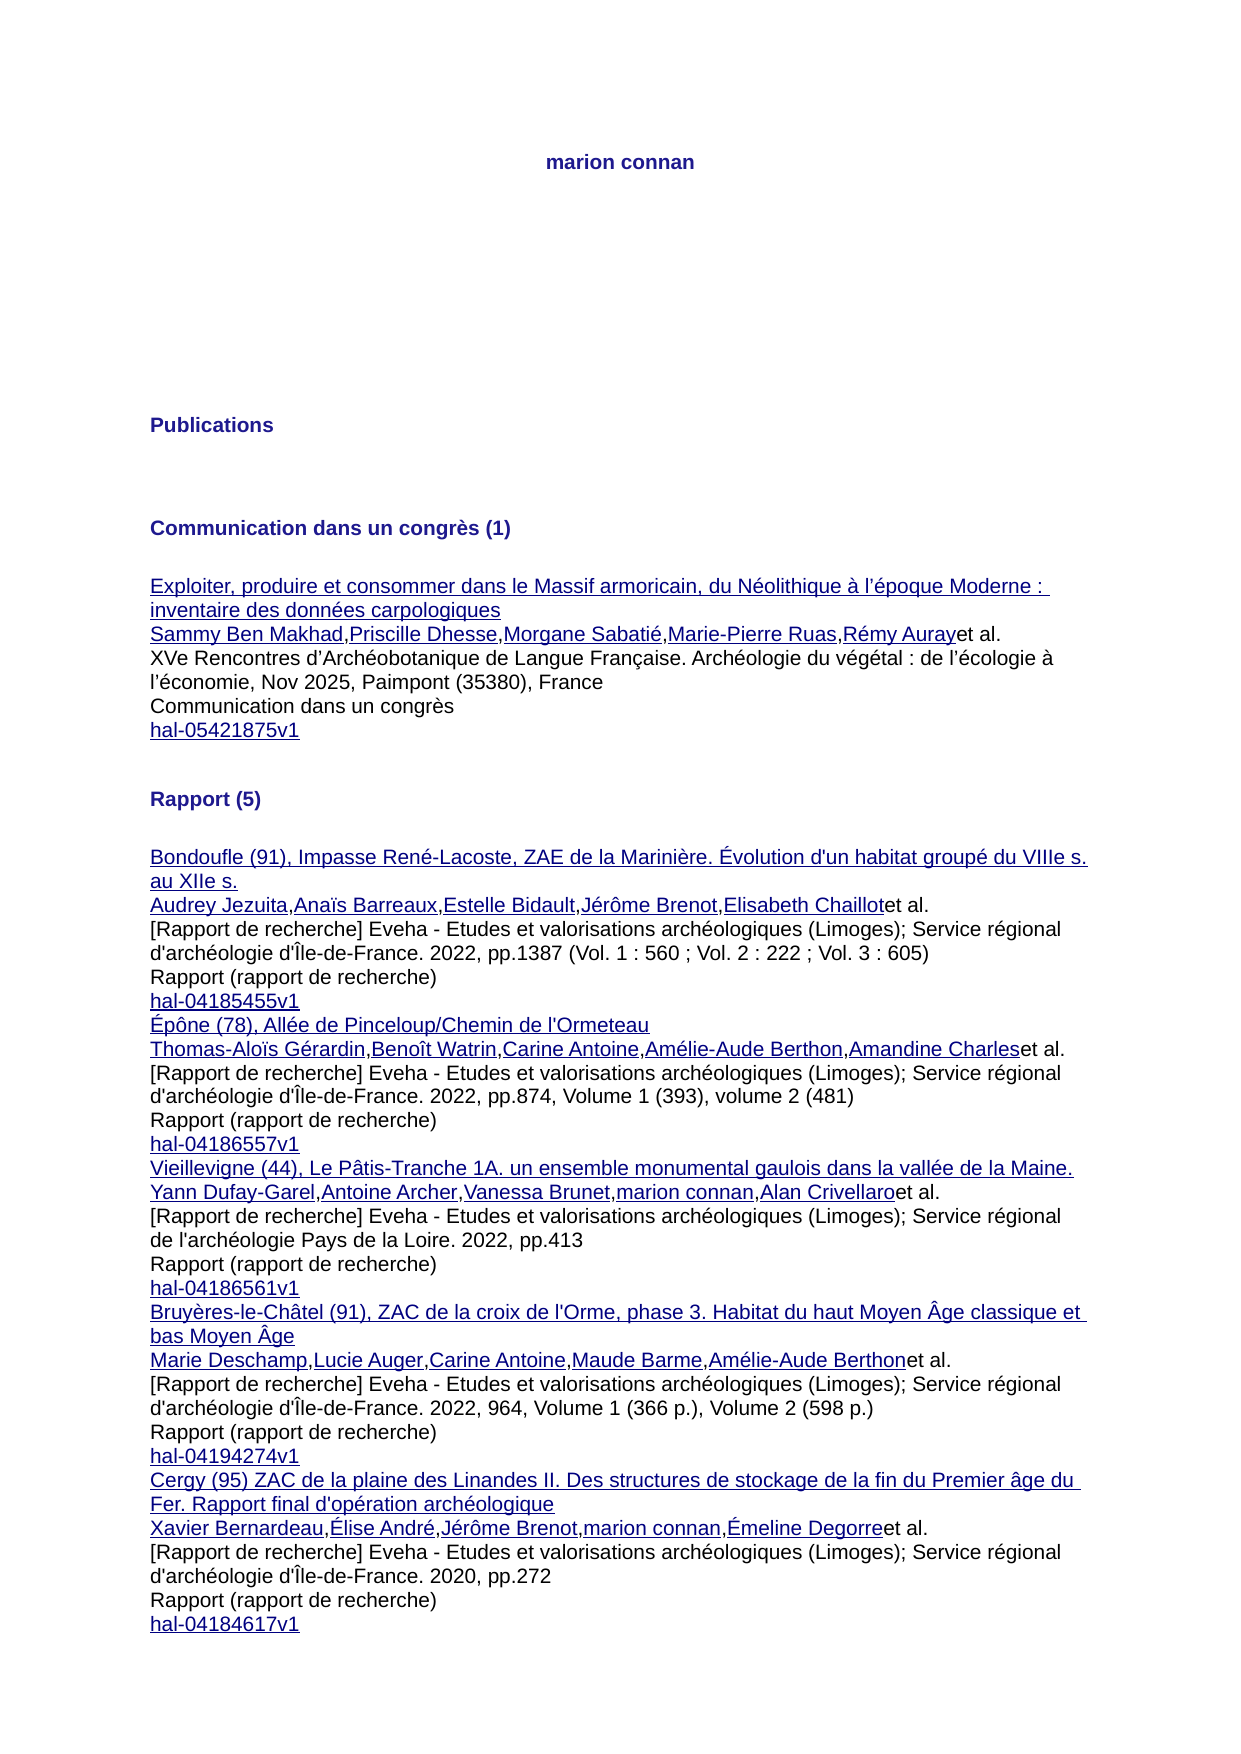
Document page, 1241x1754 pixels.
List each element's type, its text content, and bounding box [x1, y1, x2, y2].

table_header Bondoufle (91), Impasse René-Lacoste, ZAE de la Marinière. Évolution d'un habitat groupé du VIIIe s. au XIIe s. Audrey Jezuita,Anaïs Barreaux,Estelle Bidault,Jérôme Brenot,Elisabeth Chaillotet al. [Rapport de recherche] Eveha - Etudes et valorisations archéologiques (Limoges); Service régional d'archéologie d'Île-de-France. 2022, pp.1387 (Vol. 1 : 560 ; Vol. 2 : 222 ; Vol. 3 : 605) Rapport (rapport de recherche) hal-04185455v1 [150, 845, 1090, 1012]
subtitle Rapport (5) [150, 786, 1090, 810]
table_cell Bruyères-le-Châtel (91), ZAC de la croix de l'Orme, phase 3. Habitat du haut Moyen Âge classique et bas Moyen Âge Marie Deschamp,Lucie Auger,Carine Antoine,Maude Barme,Amélie-Aude Berthonet al. [Rapport de recherche] Eveha - Etudes et valorisations archéologiques (Limoges); Service régional d'archéologie d'Île-de-France. 2022, 964, Volume 1 (366 p.), Volume 2 (598 p.) Rapport (rapport de recherche) hal-04194274v1 [150, 1300, 1090, 1468]
table_cell Vieillevigne (44), Le Pâtis-Tranche 1A. un ensemble monumental gaulois dans la vallée de la Maine. Yann Dufay-Garel,Antoine Archer,Vanessa Brunet,marion connan,Alan Crivellaroet al. [Rapport de recherche] Eveha - Etudes et valorisations archéologiques (Limoges); Service régional de l'archéologie Pays de la Loire. 2022, pp.413 Rapport (rapport de recherche) hal-04186561v1 [150, 1156, 1090, 1300]
subtitle Publications [150, 412, 1090, 436]
table_cell Épône (78), Allée de Pinceloup/Chemin de l'Ormeteau Thomas-Aloïs Gérardin,Benoît Watrin,Carine Antoine,Amélie-Aude Berthon,Amandine Charleset al. [Rapport de recherche] Eveha - Etudes et valorisations archéologiques (Limoges); Service régional d'archéologie d'Île-de-France. 2022, pp.874, Volume 1 (393), volume 2 (481) Rapport (rapport de recherche) hal-04186557v1 [150, 1013, 1090, 1156]
subtitle marion connan [150, 150, 1090, 174]
subtitle Communication dans un congrès (1) [150, 516, 1090, 539]
table_header Exploiter, produire et consommer dans le Massif armoricain, du Néolithique à l’époque Moderne : inventaire des données carpologiques Sammy Ben Makhad,Priscille Dhesse,Morgane Sabatié,Marie-Pierre Ruas,Rémy Aurayet al. XVe Rencontres d’Archéobotanique de Langue Française. Archéologie du végétal : de l’écologie à l’économie, Nov 2025, Paimpont (35380), France Communication dans un congrès hal-05421875v1 [150, 574, 1090, 742]
table_cell Cergy (95) ZAC de la plaine des Linandes II. Des structures de stockage de la fin du Premier âge du Fer. Rapport final d'opération archéologique Xavier Bernardeau,Élise André,Jérôme Brenot,marion connan,Émeline Degorreet al. [Rapport de recherche] Eveha - Etudes et valorisations archéologiques (Limoges); Service régional d'archéologie d'Île-de-France. 2020, pp.272 Rapport (rapport de recherche) hal-04184617v1 [150, 1468, 1090, 1635]
